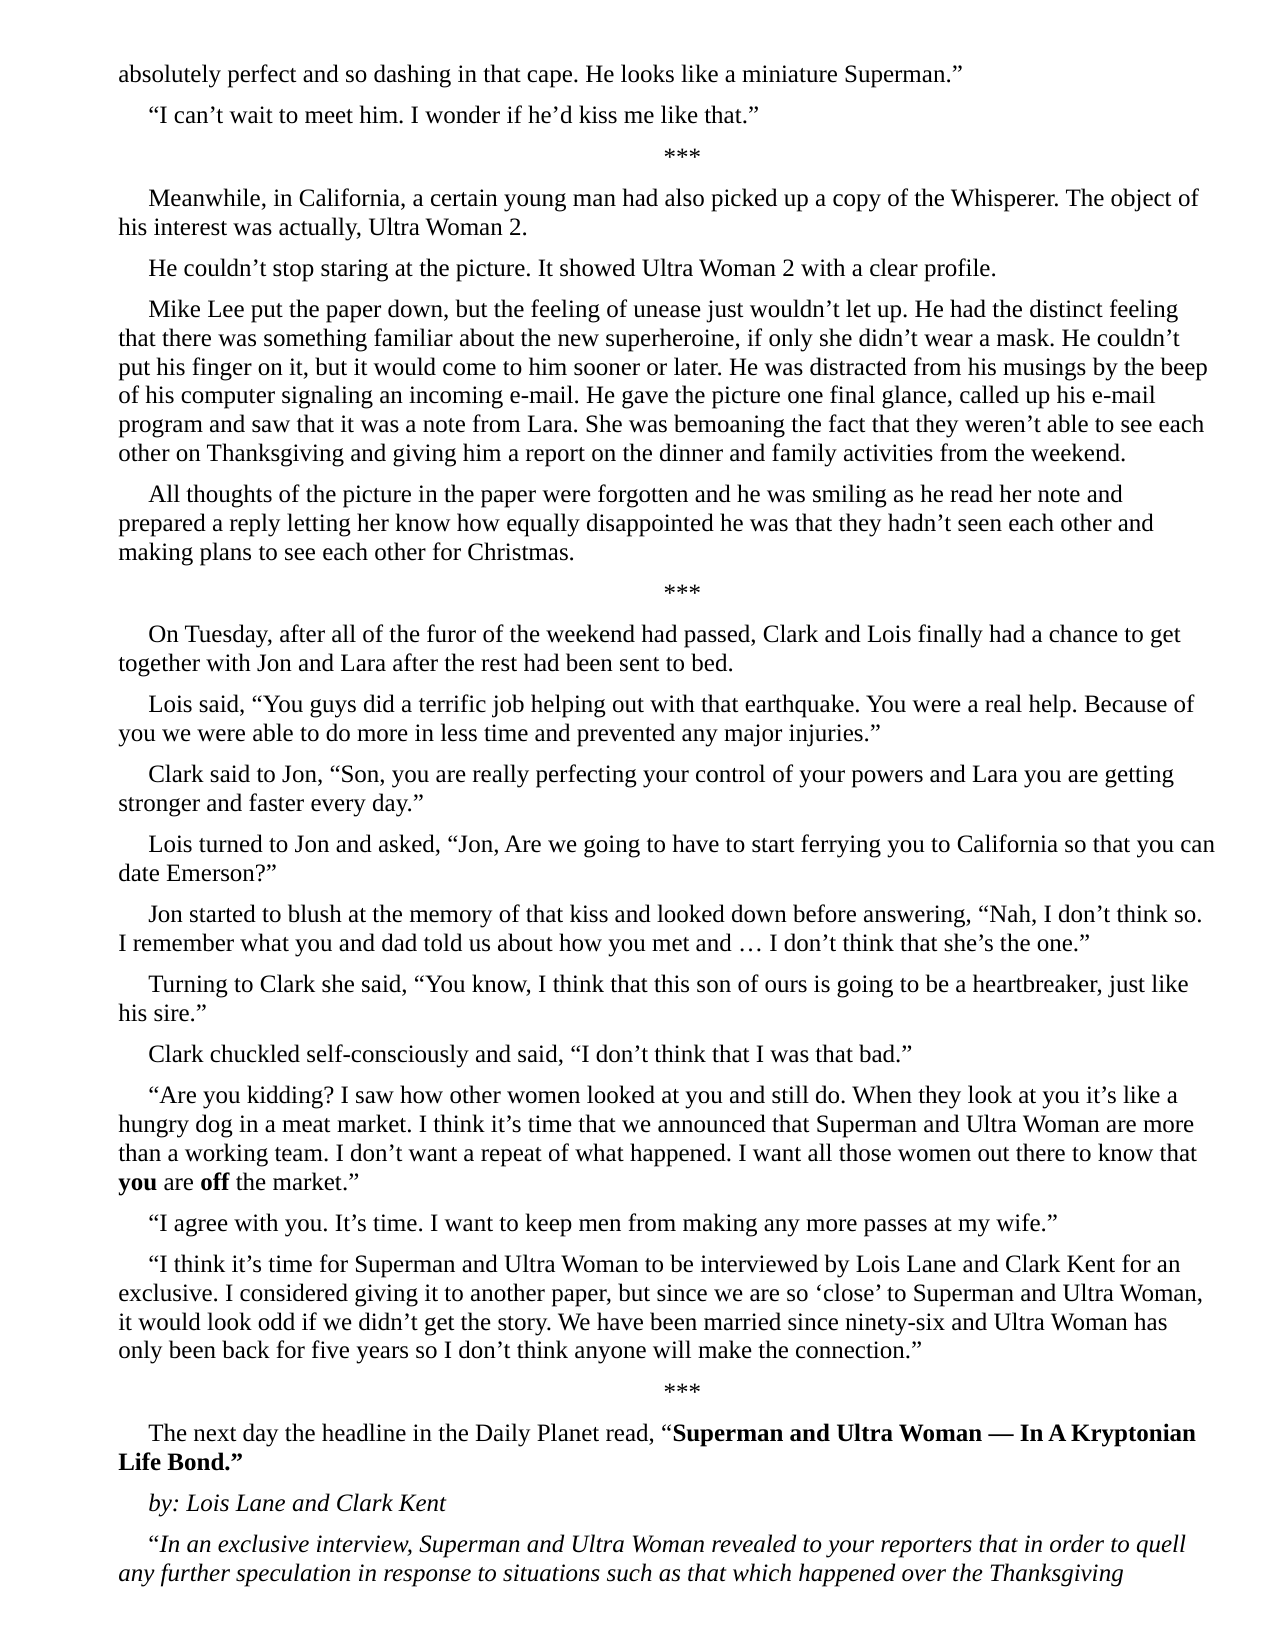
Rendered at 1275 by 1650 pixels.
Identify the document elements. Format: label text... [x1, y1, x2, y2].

text “I can’t wait to meet him. I wonder if he’d kiss me like that.” [118, 100, 1216, 129]
text Mike Lee put the paper down, but the feeling of unease just wouldn’t let up. He had the distinct feeling that there was something familiar about the new superheroine, if only she didn’t wear a mask. He couldn’t put his finger on it, but it would come to him sooner or later. He was distracted from his musings by the beep of his computer signaling an incoming e-mail. He gave the picture one final glance, called up his e-mail program and saw that it was a note from Lara. She was bemoaning the fact that they weren’t able to see each other on Thanksgiving and giving him a report on the dinner and family activities from the weekend. [118, 294, 1216, 467]
text “I agree with you. It’s time. I want to keep men from making any more passes at my wife.” [118, 1208, 1216, 1237]
text absolutely perfect and so dashing in that cape. He looks like a miniature Superman.” [118, 59, 1216, 88]
text *** [118, 1377, 1216, 1405]
text Clark said to Jon, “Son, you are really perfecting your control of your powers and Lara you are getting stronger and faster every day.” [118, 759, 1216, 817]
text *** [118, 142, 1216, 170]
text Lois turned to Jon and asked, “Jon, Are we going to have to start ferrying you to California so that you can date Emerson?” [118, 829, 1216, 887]
text Clark chuckled self-consciously and said, “I don’t think that I was that bad.” [118, 1039, 1216, 1068]
text by: Lois Lane and Clark Kent [118, 1488, 1216, 1517]
text He couldn’t stop staring at the picture. It showed Ultra Woman 2 with a clear profile. [118, 253, 1216, 282]
text Meanwhile, in California, a certain young man had also picked up a copy of the Whisperer. The object of his interest was actually, Ultra Woman 2. [118, 183, 1216, 240]
text Jon started to blush at the memory of that kiss and looked down before answering, “Nah, I don’t think so. I remember what you and dad told us about how you met and … I don’t think that she’s the one.” [118, 899, 1216, 957]
text *** [118, 578, 1216, 607]
text “Are you kidding? I saw how other women looked at you and still do. When they look at you it’s like a hungry dog in a meat market. I think it’s time that we announced that Superman and Ultra Woman are more than a working team. I don’t want a repeat of what happened. I want all those women out there to know that you are off the market.” [118, 1080, 1216, 1195]
text “I think it’s time for Superman and Ultra Woman to be interviewed by Lois Lane and Clark Kent for an exclusive. I considered giving it to another paper, but since we are so ‘close’ to Superman and Ultra Woman, it would look odd if we didn’t get the story. We have been married since ninety-six and Ultra Woman has only been back for five years so I don’t think anyone will make the connection.” [118, 1249, 1216, 1364]
text On Tuesday, after all of the furor of the weekend had passed, Clark and Lois finally had a chance to get together with Jon and Lara after the rest had been sent to bed. [118, 619, 1216, 677]
text Lois said, “You guys did a terrific job helping out with that earthquake. You were a real help. Because of you we were able to do more in less time and prevented any major injuries.” [118, 689, 1216, 747]
text “In an exclusive interview, Superman and Ultra Woman revealed to your reporters that in order to quell any further speculation in response to situations such as that which happened over the Thanksgiving [118, 1529, 1216, 1587]
text All thoughts of the picture in the paper were forgotten and he was smiling as he read her note and prepared a reply letting her know how equally disappointed he was that they hadn’t seen each other and making plans to see each other for Christmas. [118, 479, 1216, 565]
text The next day the headline in the Daily Planet read, “Superman and Ultra Woman — In A Kryptonian Life Bond.” [118, 1418, 1216, 1475]
text Turning to Clark she said, “You know, I think that this son of ours is going to be a heartbreaker, just like his sire.” [118, 969, 1216, 1027]
